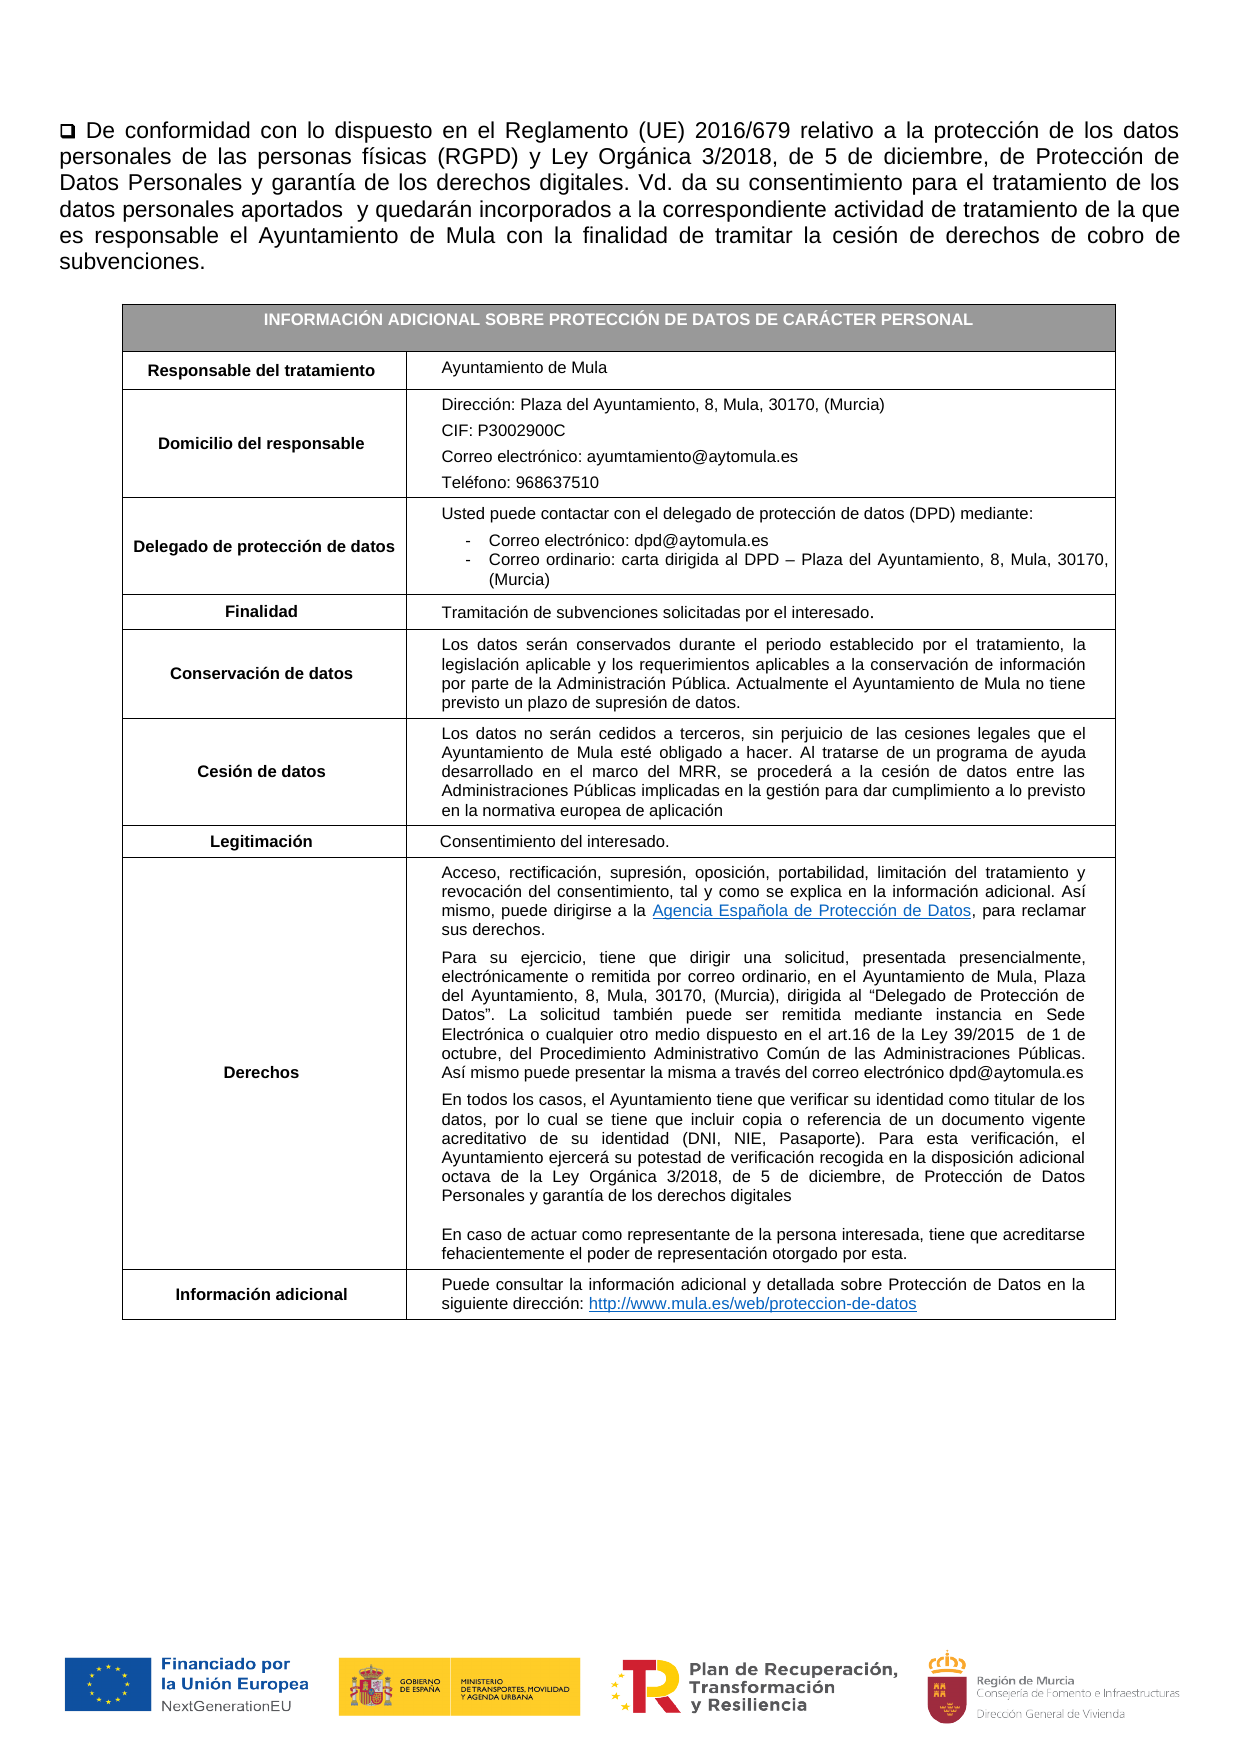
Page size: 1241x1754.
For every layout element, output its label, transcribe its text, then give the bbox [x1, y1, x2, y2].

table_cell Responsable del tratamiento [123, 352, 406, 389]
text  De conformidad con lo dispuesto en el Reglamento (UE) 2016/679 relativo a la protección de los datos personales de las personas físicas (RGPD) y Ley Orgánica 3/2018, de 5 de diciembre, de Protección de Datos Personales y garantía de los derechos digitales. Vd. da su consentimiento para el tratamiento de los datos personales aportados y quedarán incorporados a la correspondiente actividad de tratamiento de la que es responsable el Ayuntamiento de Mula con la finalidad de tramitar la cesión de derechos de cobro de subvenciones. [59, 117, 1181, 275]
table_cell Tramitación de subvenciones solicitadas por el interesado. [407, 595, 1115, 629]
picture [59, 1646, 1182, 1725]
table_cell Finalidad [123, 595, 406, 629]
table_cell Acceso, rectificación, supresión, oposición, portabilidad, limitación del tratamiento y revocación del consentimiento, tal y como se explica en la información adicional. Así mismo, puede dirigirse a la Agencia Española de Protección de Datos, para reclamar sus derechos. Para su ejercicio, tiene que dirigir una solicitud, presentada presencialmente, electrónicamente o remitida por correo ordinario, en el Ayuntamiento de Mula, Plaza del Ayuntamiento, 8, Mula, 30170, (Murcia), dirigida al “Delegado de Protección de Datos”. La solicitud también puede ser remitida mediante instancia en Sede Electrónica o cualquier otro medio dispuesto en el art.16 de la Ley 39/2015 de 1 de octubre, del Procedimiento Administrativo Común de las Administraciones Públicas. Así mismo puede presentar la misma a través del correo electrónico dpd@aytomula.es En todos los casos, el Ayuntamiento tiene que verificar su identidad como titular de los datos, por lo cual se tiene que incluir copia o referencia de un documento vigente acreditativo de su identidad (DNI, NIE, Pasaporte). Para esta verificación, el Ayuntamiento ejercerá su potestad de verificación recogida en la disposición adicional octava de la Ley Orgánica 3/2018, de 5 de diciembre, de Protección de Datos Personales y garantía de los derechos digitales En caso de actuar como representante de la persona interesada, tiene que acreditarse fehacientemente el poder de representación otorgado por esta. [407, 858, 1115, 1268]
table_cell Derechos [123, 858, 406, 1268]
table_cell Ayuntamiento de Mula [407, 352, 1115, 389]
table_cell Usted puede contactar con el delegado de protección de datos (DPD) mediante: Correo electrónico: dpd@aytomula.es Correo ordinario: carta dirigida al DPD – Plaza del Ayuntamiento, 8, Mula, 30170, (Murcia) [407, 498, 1115, 594]
table_cell Delegado de protección de datos [123, 498, 406, 594]
table_cell Consentimiento del interesado. [407, 826, 1115, 856]
table_cell Domicilio del responsable [123, 390, 406, 497]
table_cell Información adicional [123, 1270, 406, 1319]
table_cell Conservación de datos [123, 630, 406, 717]
table_cell Dirección: Plaza del Ayuntamiento, 8, Mula, 30170, (Murcia) CIF: P3002900C Correo electrónico: ayumtamiento@aytomula.es Teléfono: 968637510 [407, 390, 1115, 497]
table_cell Los datos serán conservados durante el periodo establecido por el tratamiento, la legislación aplicable y los requerimientos aplicables a la conservación de información por parte de la Administración Pública. Actualmente el Ayuntamiento de Mula no tiene previsto un plazo de supresión de datos. [407, 630, 1115, 717]
table_cell Los datos no serán cedidos a terceros, sin perjuicio de las cesiones legales que el Ayuntamiento de Mula esté obligado a hacer. Al tratarse de un programa de ayuda desarrollado en el marco del MRR, se procederá a la cesión de datos entre las Administraciones Públicas implicadas en la gestión para dar cumplimiento a lo previsto en la normativa europea de aplicación [407, 719, 1115, 825]
table_cell Cesión de datos [123, 719, 406, 825]
table_header INFORMACIÓN ADICIONAL SOBRE PROTECCIÓN DE DATOS DE CARÁCTER PERSONAL [123, 305, 1115, 351]
table_cell Legitimación [123, 826, 406, 856]
table_cell Puede consultar la información adicional y detallada sobre Protección de Datos en la siguiente dirección: http://www.mula.es/web/proteccion-de-datos [407, 1270, 1115, 1319]
